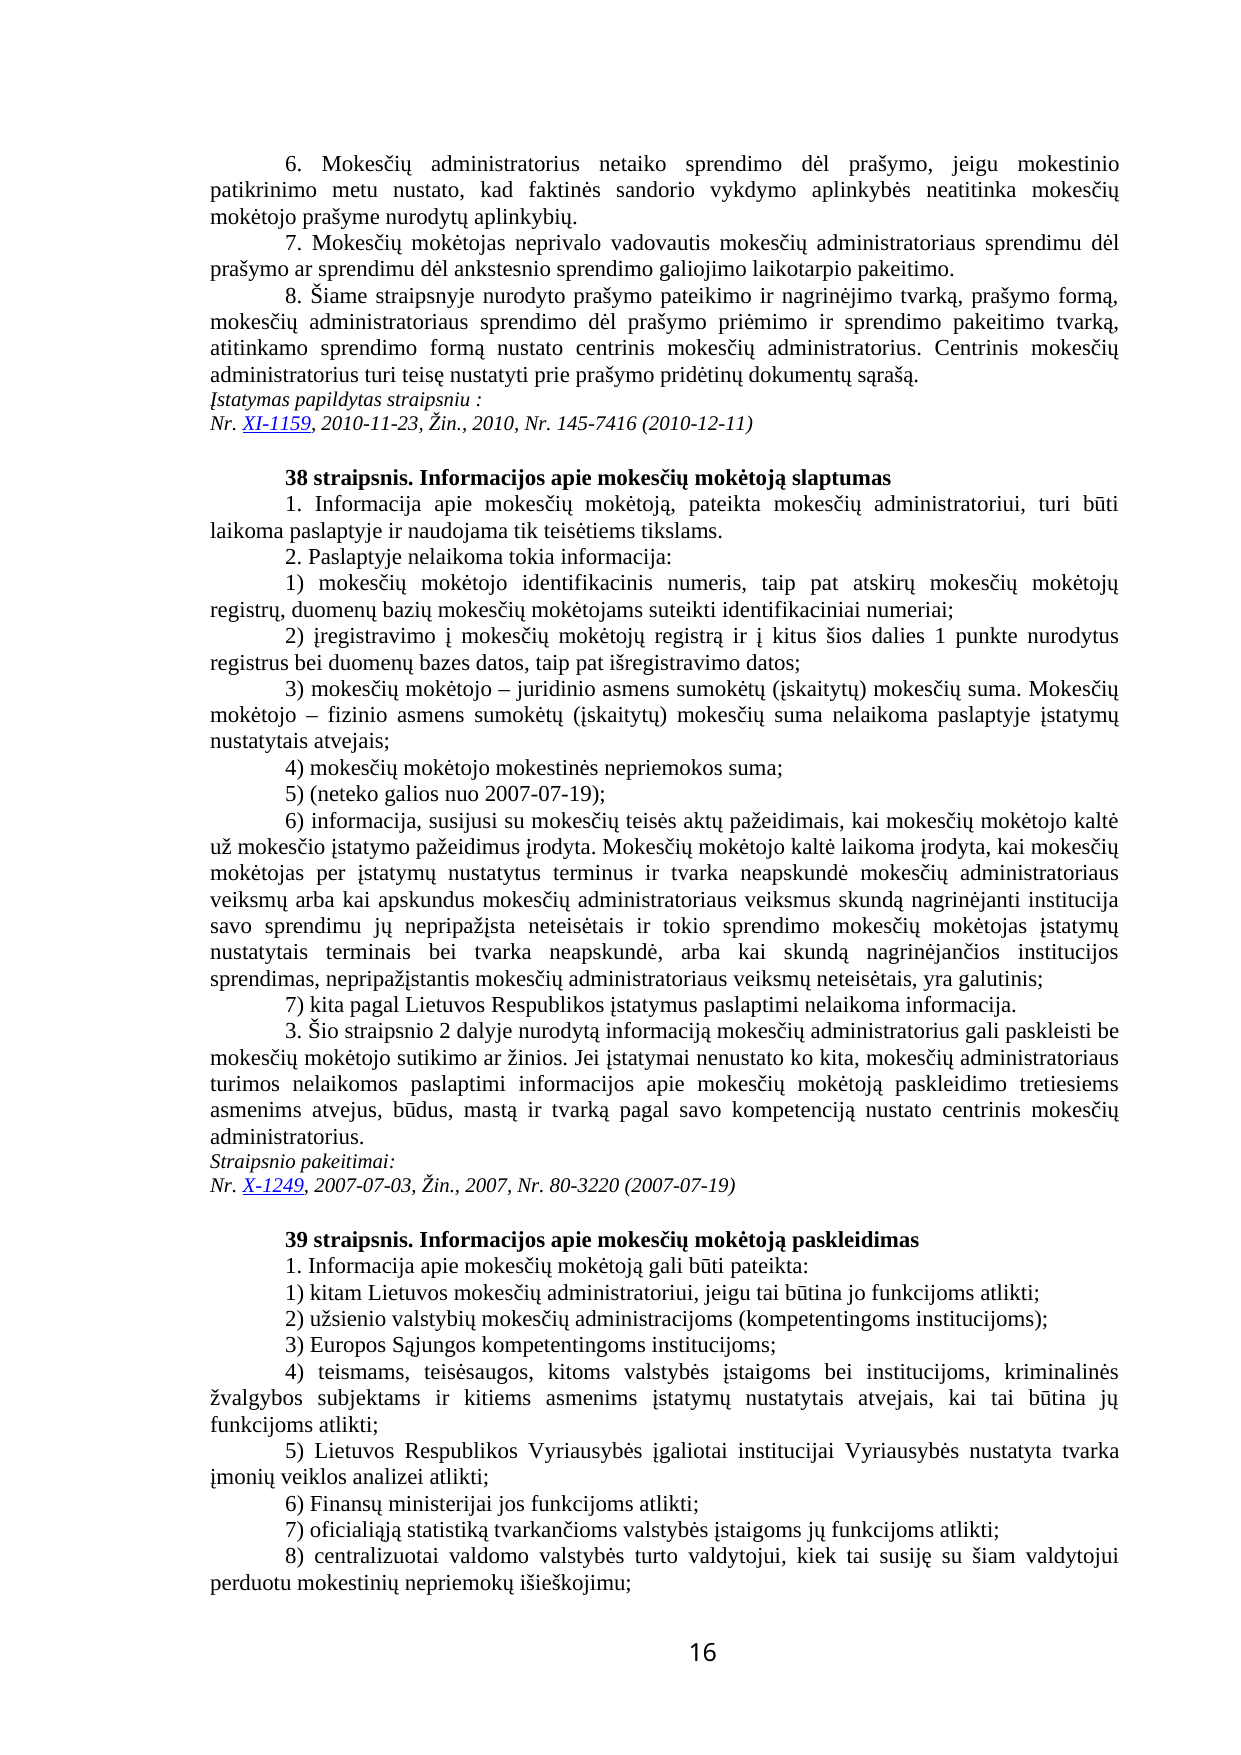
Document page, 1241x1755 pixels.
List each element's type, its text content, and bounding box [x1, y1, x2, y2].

text 1. Informacija apie mokesčių mokėtoją gali būti pateikta: [210, 1252, 1120, 1279]
text 2) užsienio valstybių mokesčių administracijoms (kompetentingoms institucijoms); [210, 1305, 1120, 1332]
text Įstatymas papildytas straipsniu : [210, 387, 1120, 411]
text Straipsnio pakeitimai: [210, 1149, 1120, 1173]
text 1) kitam Lietuvos mokesčių administratoriui, jeigu tai būtina jo funkcijoms atlikti; [210, 1279, 1120, 1305]
text Nr. X-1249, 2007-07-03, Žin., 2007, Nr. 80-3220 (2007-07-19) [210, 1173, 1120, 1197]
text 8) centralizuotai valdomo valstybės turto valdytojui, kiek tai susiję su šiam valdytojui perduotu mokestinių nepriemokų išieškojimu; [210, 1542, 1120, 1595]
text 7) oficialiąją statistiką tvarkančioms valstybės įstaigoms jų funkcijoms atlikti; [210, 1516, 1120, 1542]
text 6) Finansų ministerijai jos funkcijoms atlikti; [210, 1490, 1120, 1516]
text 3) Europos Sąjungos kompetentingoms institucijoms; [210, 1332, 1120, 1358]
text 7. Mokesčių mokėtojas neprivalo vadovautis mokesčių administratoriaus sprendimu dėl prašymo ar sprendimu dėl ankstesnio sprendimo galiojimo laikotarpio pakeitimo. [210, 229, 1120, 282]
text 2) įregistravimo į mokesčių mokėtojų registrą ir į kitus šios dalies 1 punkte nurodytus registrus bei duomenų bazes datos, taip pat išregistravimo datos; [210, 622, 1120, 675]
text 6. Mokesčių administratorius netaiko sprendimo dėl prašymo, jeigu mokestinio patikrinimo metu nustato, kad faktinės sandorio vykdymo aplinkybės neatitinka mokesčių mokėtojo prašyme nurodytų aplinkybių. [210, 150, 1120, 229]
text 4) mokesčių mokėtojo mokestinės nepriemokos suma; [210, 754, 1120, 780]
text 5) Lietuvos Respublikos Vyriausybės įgaliotai institucijai Vyriausybės nustatyta tvarka įmonių veiklos analizei atlikti; [210, 1437, 1120, 1490]
text 1. Informacija apie mokesčių mokėtoją, pateikta mokesčių administratoriui, turi būti laikoma paslaptyje ir naudojama tik teisėtiems tikslams. [210, 490, 1120, 543]
text 3) mokesčių mokėtojo – juridinio asmens sumokėtų (įskaitytų) mokesčių suma. Mokesčių mokėtojo – fizinio asmens sumokėtų (įskaitytų) mokesčių suma nelaikoma paslaptyje įstatymų nustatytais atvejais; [210, 675, 1120, 754]
text 1) mokesčių mokėtojo identifikacinis numeris, taip pat atskirų mokesčių mokėtojų registrų, duomenų bazių mokesčių mokėtojams suteikti identifikaciniai numeriai; [210, 569, 1120, 622]
text 8. Šiame straipsnyje nurodyto prašymo pateikimo ir nagrinėjimo tvarką, prašymo formą, mokesčių administratoriaus sprendimo dėl prašymo priėmimo ir sprendimo pakeitimo tvarką, atitinkamo sprendimo formą nustato centrinis mokesčių administratorius. Centrinis mokesčių administratorius turi teisę nustatyti prie prašymo pridėtinų dokumentų sąrašą. [210, 282, 1120, 387]
text 7) kita pagal Lietuvos Respublikos įstatymus paslaptimi nelaikoma informacija. [210, 991, 1120, 1017]
text 4) teismams, teisėsaugos, kitoms valstybės įstaigoms bei institucijoms, kriminalinės žvalgybos subjektams ir kitiems asmenims įstatymų nustatytais atvejais, kai tai būtina jų funkcijoms atlikti; [210, 1358, 1120, 1437]
text 5) (neteko galios nuo 2007-07-19); [210, 780, 1120, 807]
text 38 straipsnis. Informacijos apie mokesčių mokėtoją slaptumas [210, 464, 1120, 490]
text 39 straipsnis. Informacijos apie mokesčių mokėtoją paskleidimas [210, 1226, 1120, 1252]
text 6) informacija, susijusi su mokesčių teisės aktų pažeidimais, kai mokesčių mokėtojo kaltė už mokesčio įstatymo pažeidimus įrodyta. Mokesčių mokėtojo kaltė laikoma įrodyta, kai mokesčių mokėtojas per įstatymų nustatytus terminus ir tvarka neapskundė mokesčių administratoriaus veiksmų arba kai apskundus mokesčių administratoriaus veiksmus skundą nagrinėjanti institucija savo sprendimu jų nepripažįsta neteisėtais ir tokio sprendimo mokesčių mokėtojas įstatymų nustatytais terminais bei tvarka neapskundė, arba kai skundą nagrinėjančios institucijos sprendimas, nepripažįstantis mokesčių administratoriaus veiksmų neteisėtais, yra galutinis; [210, 807, 1120, 991]
text Nr. XI-1159, 2010-11-23, Žin., 2010, Nr. 145-7416 (2010-12-11) [210, 411, 1120, 435]
text 3. Šio straipsnio 2 dalyje nurodytą informaciją mokesčių administratorius gali paskleisti be mokesčių mokėtojo sutikimo ar žinios. Jei įstatymai nenustato ko kita, mokesčių administratoriaus turimos nelaikomos paslaptimi informacijos apie mokesčių mokėtoją paskleidimo tretiesiems asmenims atvejus, būdus, mastą ir tvarką pagal savo kompetenciją nustato centrinis mokesčių administratorius. [210, 1017, 1120, 1149]
text 2. Paslaptyje nelaikoma tokia informacija: [210, 543, 1120, 569]
